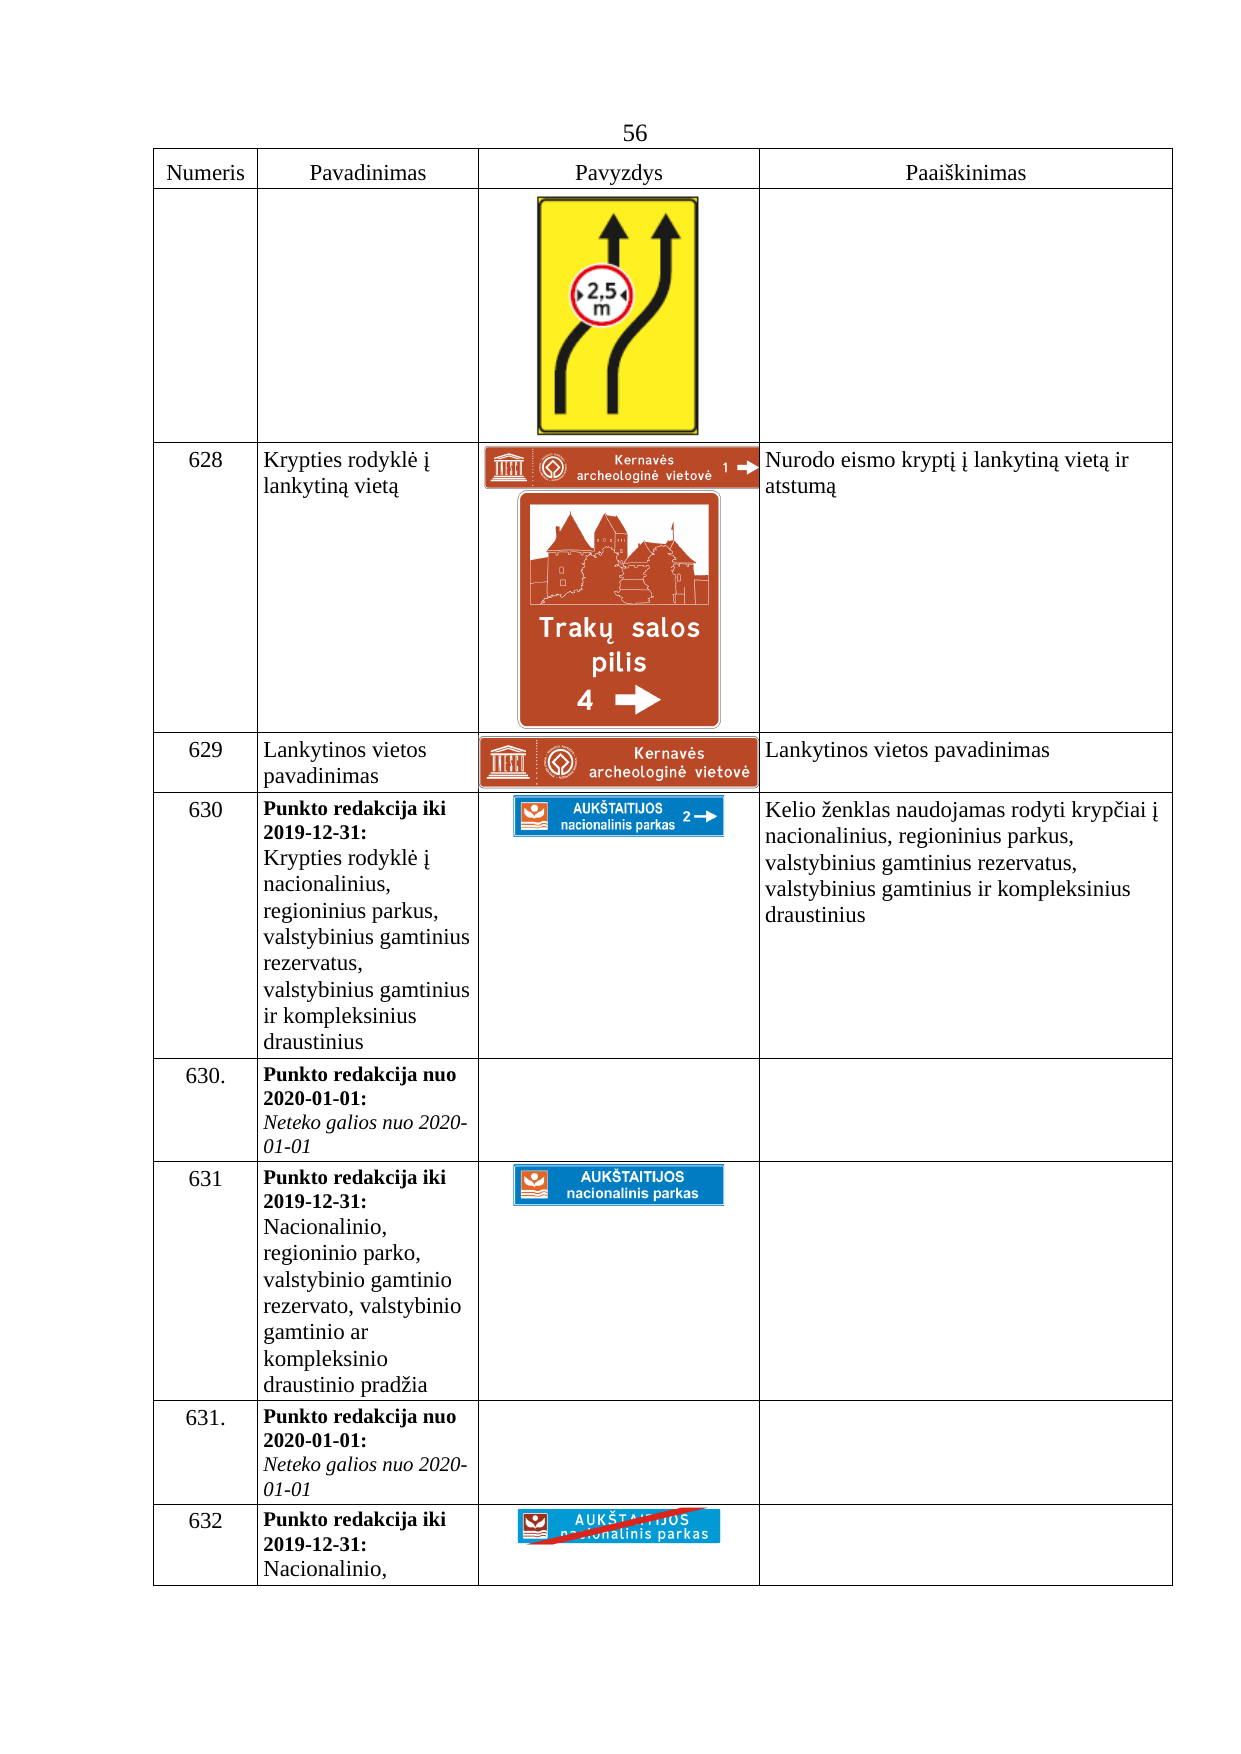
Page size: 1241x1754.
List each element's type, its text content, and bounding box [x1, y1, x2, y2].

table_cell Krypties rodyklė į lankytiną vietą [258, 443, 478, 732]
table_cell 629 [154, 733, 257, 792]
table_cell Kelio ženklas naudojamas rodyti krypčiai į nacionalinius, regioninius parkus, valstybinius gamtinius rezervatus, valstybinius gamtinius ir kompleksinius draustinius [760, 793, 1172, 1058]
table_cell [479, 1505, 759, 1585]
table_cell [479, 189, 759, 442]
table_cell Lankytinos vietos pavadinimas [760, 733, 1172, 792]
table_cell [479, 1162, 759, 1400]
table_header Pavadinimas [258, 149, 478, 188]
table_cell Punkto redakcija iki 2019-12-31: Nacionalinio, regioninio parko, valstybinio gamtinio rezervato, valstybinio gamtinio ar kompleksinio draustinio pradžia [258, 1162, 478, 1400]
table_cell 630 [154, 793, 257, 1058]
table_cell Punkto redakcija nuo 2020-01-01: Neteko galios nuo 2020-01-01 [258, 1401, 478, 1503]
table_cell Punkto redakcija iki 2019-12-31: Nacionalinio, [258, 1505, 478, 1585]
table_cell [760, 1059, 1172, 1161]
table_header Numeris [154, 149, 257, 188]
table_cell [479, 1401, 759, 1503]
table_cell Nurodo eismo kryptį į lankytiną vietą ir atstumą [760, 443, 1172, 732]
table_cell [479, 443, 759, 732]
table_cell [760, 1401, 1172, 1503]
table_cell Lankytinos vietos pavadinimas [258, 733, 478, 792]
table_cell 628 [154, 443, 257, 732]
table_cell Punkto redakcija iki 2019-12-31: Krypties rodyklė į nacionalinius, regioninius parkus, valstybinius gamtinius rezervatus, valstybinius gamtinius ir kompleksinius draustinius [258, 793, 478, 1058]
table_cell 632 [154, 1505, 257, 1585]
table_cell [154, 189, 257, 442]
table_cell [258, 189, 478, 442]
table_cell [479, 1059, 759, 1161]
table_header Paaiškinimas [760, 149, 1172, 188]
table_cell [479, 793, 759, 1058]
table_cell 630. [154, 1059, 257, 1161]
table_cell [760, 189, 1172, 442]
table_cell 631. [154, 1401, 257, 1503]
table_header Pavyzdys [479, 149, 759, 188]
table_cell 631 [154, 1162, 257, 1400]
table_cell Punkto redakcija nuo 2020-01-01: Neteko galios nuo 2020-01-01 [258, 1059, 478, 1161]
table_cell [760, 1162, 1172, 1400]
table_cell [760, 1505, 1172, 1585]
